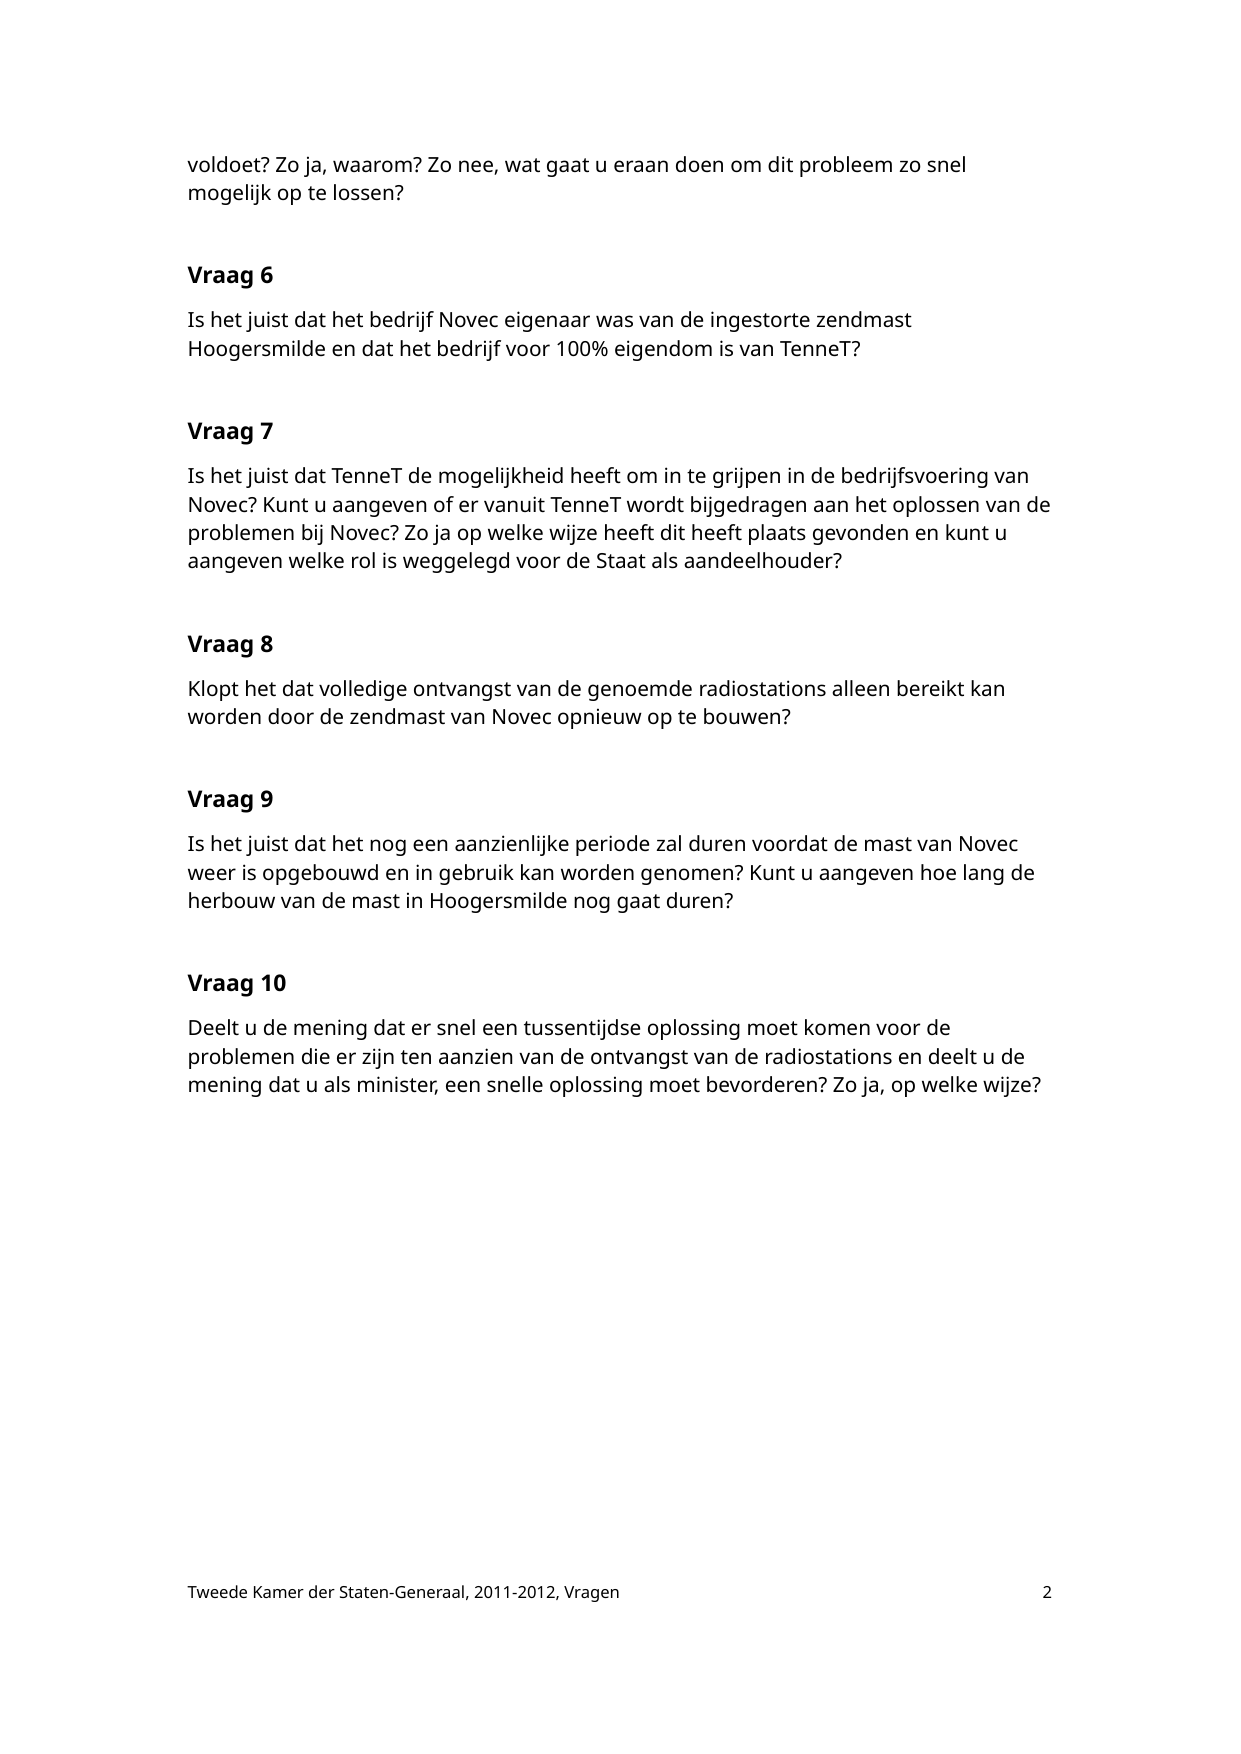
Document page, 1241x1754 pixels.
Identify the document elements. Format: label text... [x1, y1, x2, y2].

text voldoet? Zo ja, waarom? Zo nee, wat gaat u eraan doen om dit probleem zo snel mogelijk op te lossen? [187, 150, 1053, 207]
text Klopt het dat volledige ontvangst van de genoemde radiostations alleen bereikt kan worden door de zendmast van Novec opnieuw op te bouwen? [187, 674, 1053, 731]
text Deelt u de mening dat er snel een tussentijdse oplossing moet komen voor de problemen die er zijn ten aanzien van de ontvangst van de radiostations en deelt u de mening dat u als minister, een snelle oplossing moet bevorderen? Zo ja, op welke wijze? [187, 1013, 1053, 1099]
text Is het juist dat het bedrijf Novec eigenaar was van de ingestorte zendmast Hoogersmilde en dat het bedrijf voor 100% eigendom is van TenneT? [187, 306, 1053, 362]
text Is het juist dat TenneT de mogelijkheid heeft om in te grijpen in de bedrijfsvoering van Novec? Kunt u aangeven of er vanuit TenneT wordt bijgedragen aan het oplossen van de problemen bij Novec? Zo ja op welke wijze heeft dit heeft plaats gevonden en kunt u aangeven welke rol is weggelegd voor de Staat als aandeelhouder? [187, 461, 1053, 575]
subtitle Vraag 10 [187, 967, 1053, 998]
subtitle Vraag 6 [187, 259, 1053, 291]
text Is het juist dat het nog een aanzienlijke periode zal duren voordat de mast van Novec weer is opgebouwd en in gebruik kan worden genomen? Kunt u aangeven hoe lang de herbouw van de mast in Hoogersmilde nog gaat duren? [187, 829, 1053, 915]
subtitle Vraag 8 [187, 627, 1053, 659]
subtitle Vraag 9 [187, 783, 1053, 814]
subtitle Vraag 7 [187, 415, 1053, 446]
